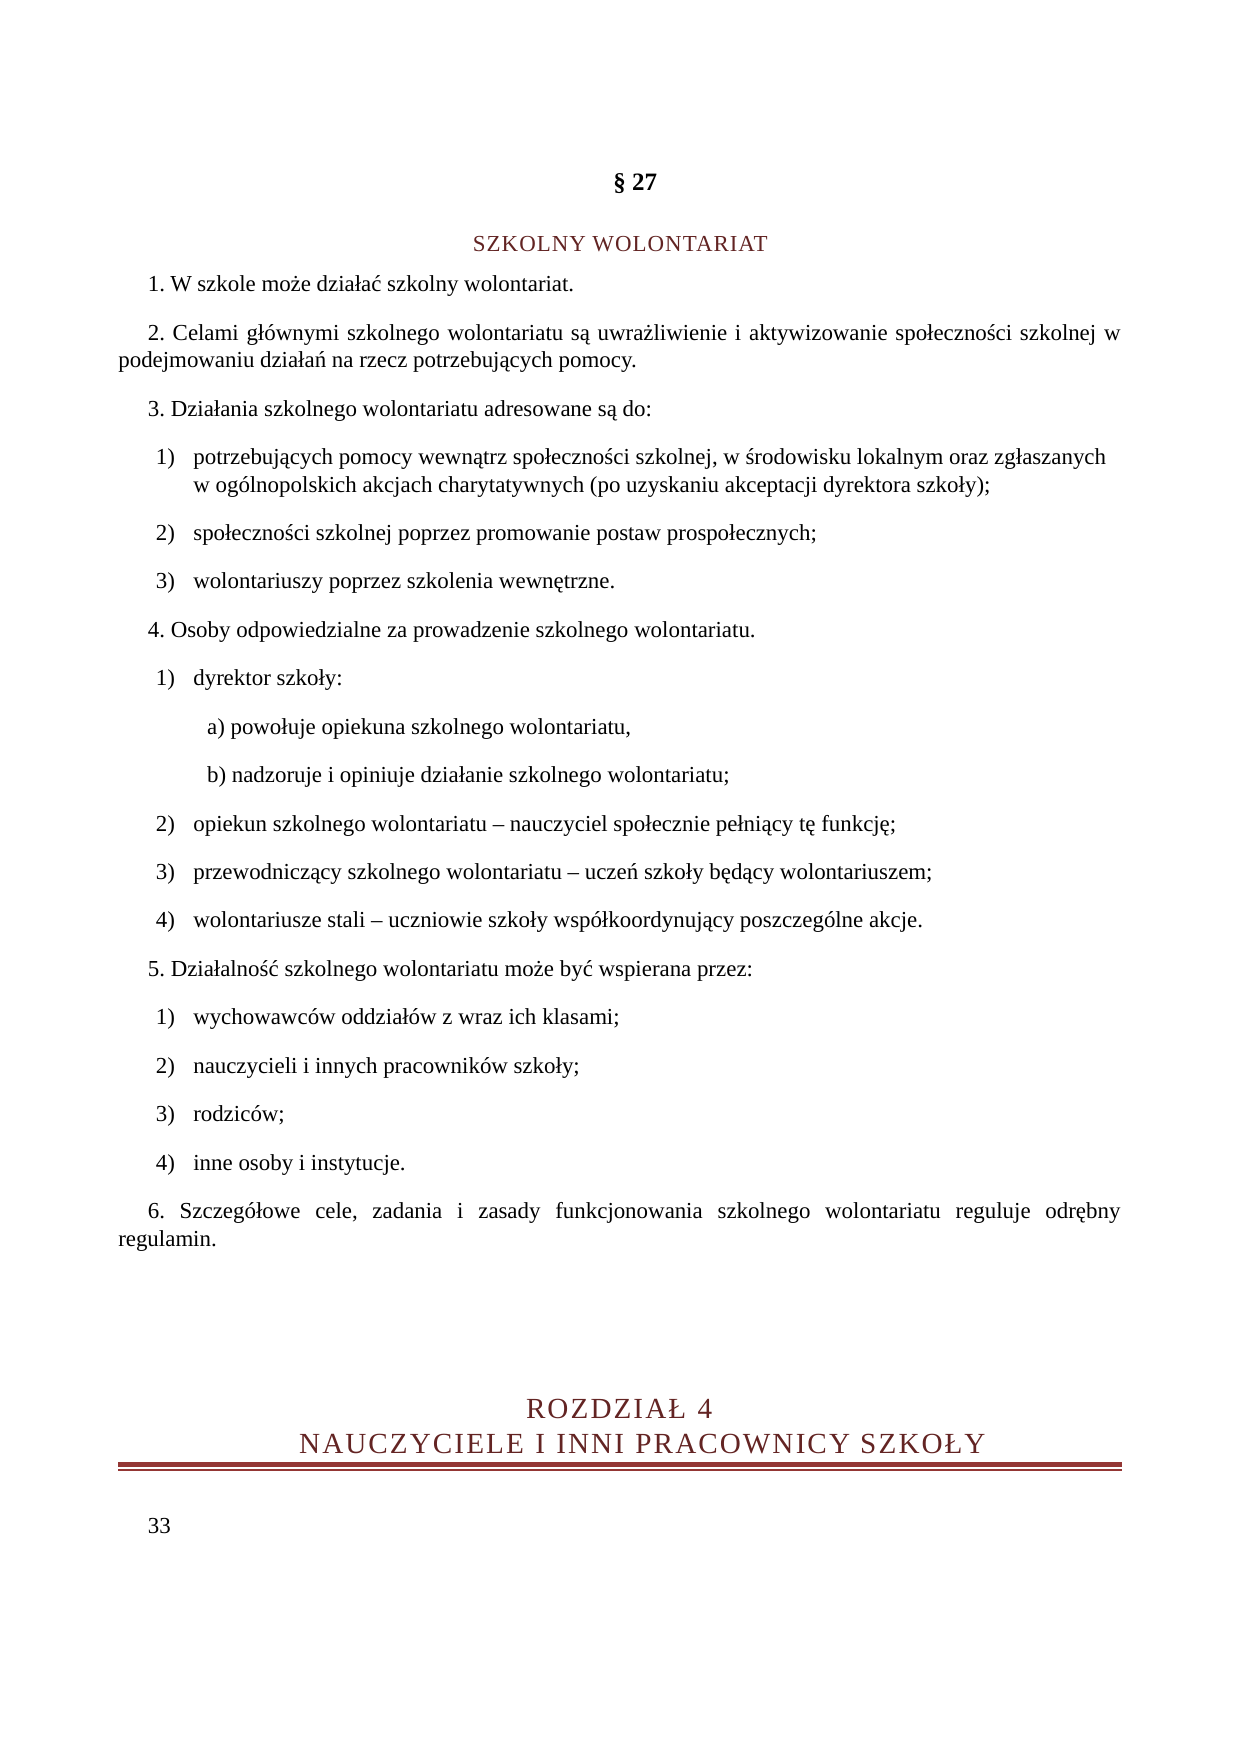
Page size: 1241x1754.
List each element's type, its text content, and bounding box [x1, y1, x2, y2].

list rodziców; [156, 1100, 1122, 1127]
list nauczycieli i innych pracowników szkoły; [156, 1052, 1122, 1078]
text 2. Celami głównymi szkolnego wolontariatu są uwrażliwienie i aktywizowanie społeczności szkolnej w podejmowaniu działań na rzecz potrzebujących pomocy. [118, 318, 1122, 372]
subtitle Szkolny wolontariat [118, 230, 1122, 256]
list dyrektor szkoły: [156, 664, 1122, 691]
list opiekun szkolnego wolontariatu – nauczyciel społecznie pełniący tę funkcję; [156, 810, 1122, 836]
list inne osoby i instytucje. [156, 1149, 1122, 1175]
subtitle Rozdział 4 Nauczyciele i inni pracownicy szkoły [118, 1391, 1122, 1462]
list wychowawców oddziałów z wraz ich klasami; [156, 1003, 1122, 1030]
list społeczności szkolnej poprzez promowanie postaw prospołecznych; [156, 519, 1122, 545]
list a) powołuje opiekuna szkolnego wolontariatu, [207, 713, 1122, 739]
list wolontariuszy poprzez szkolenia wewnętrzne. [156, 567, 1122, 594]
list przewodniczący szkolnego wolontariatu – uczeń szkoły będący wolontariuszem; [156, 858, 1122, 884]
list wolontariusze stali – uczniowie szkoły współkoordynujący poszczególne akcje. [156, 907, 1122, 933]
text 5. Działalność szkolnego wolontariatu może być wspierana przez: [118, 955, 1122, 981]
text 3. Działania szkolnego wolontariatu adresowane są do: [118, 394, 1122, 421]
text 1. W szkole może działać szkolny wolontariat. [118, 270, 1122, 296]
list potrzebujących pomocy wewnątrz społeczności szkolnej, w środowisku lokalnym oraz zgłaszanych w ogólnopolskich akcjach charytatywnych (po uzyskaniu akceptacji dyrektora szkoły); [156, 443, 1122, 497]
list b) nadzoruje i opiniuje działanie szkolnego wolontariatu; [207, 761, 1122, 788]
text § 27 [118, 167, 1122, 195]
text 6. Szczegółowe cele, zadania i zasady funkcjonowania szkolnego wolontariatu reguluje odrębny regulamin. [118, 1197, 1122, 1251]
text 4. Osoby odpowiedzialne za prowadzenie szkolnego wolontariatu. [118, 616, 1122, 642]
